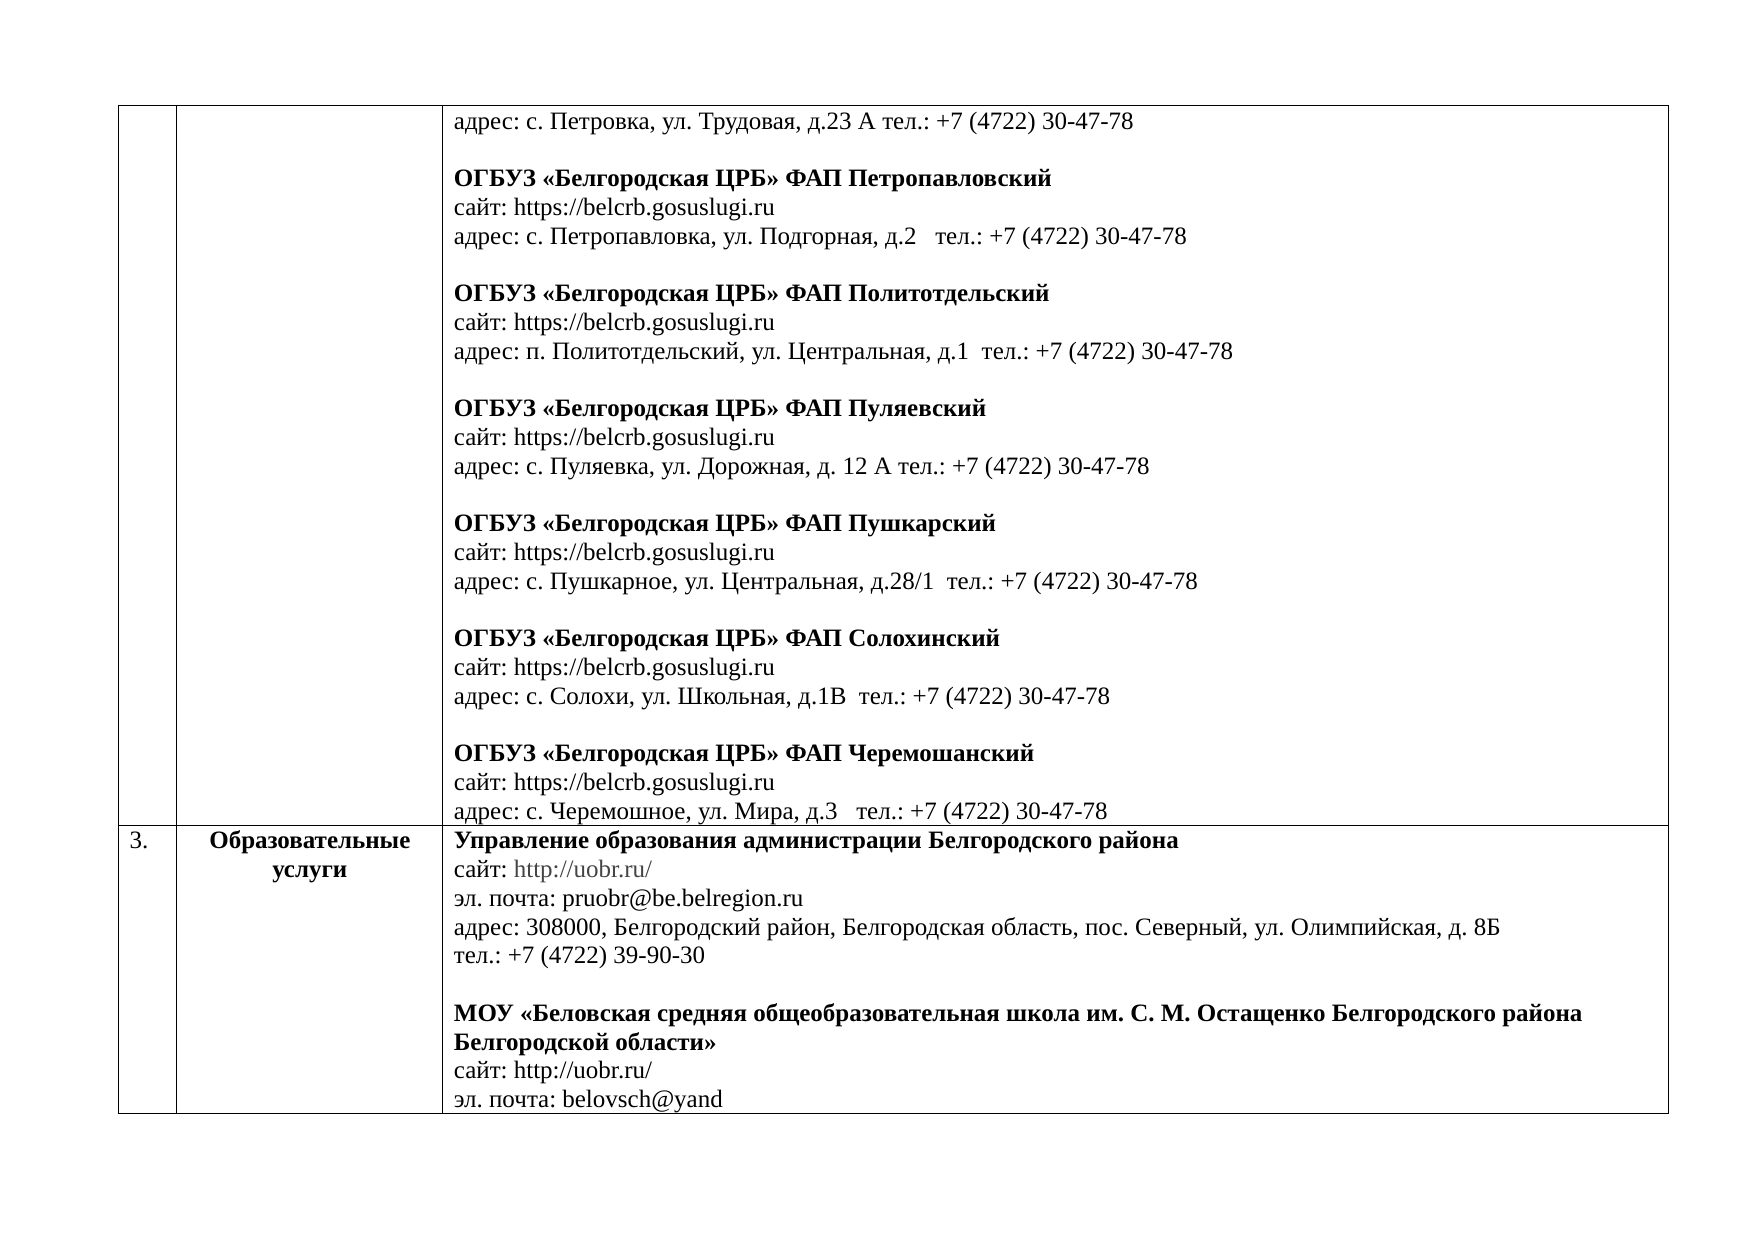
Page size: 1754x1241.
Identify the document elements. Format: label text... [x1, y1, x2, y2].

table_cell Образовательные услуги [177, 826, 442, 1113]
table_cell [119, 106, 176, 824]
table_cell [177, 106, 442, 824]
table_cell 3. [119, 826, 176, 1113]
table_cell [1669, 105, 1673, 824]
table_cell Управление образования администрации Белгородского района сайт: http://uobr.ru/ эл. почта: pruobr@be.belregion.ru адрес: 308000, Белгородский район, Белгородская область, пос. Северный, ул. Олимпийская, д. 8Б тел.: +7 (4722) 39-90-30 МОУ «Беловская средняя общеобразовательная школа им. С. М. Остащенко Белгородского района Белгородской области» сайт: http://uobr.ru/ эл. почта: belovsch@yand [443, 826, 1668, 1113]
table_cell [1669, 825, 1673, 1113]
table_cell адрес: с. Петровка, ул. Трудовая, д.23 А тел.: +7 (4722) 30-47-78 ОГБУЗ «Белгородская ЦРБ» ФАП Петропавловский сайт: https://belcrb.gosuslugi.ru адрес: с. Петропавловка, ул. Подгорная, д.2 тел.: +7 (4722) 30-47-78 ОГБУЗ «Белгородская ЦРБ» ФАП Политотдельский сайт: https://belcrb.gosuslugi.ru адрес: п. Политотдельский, ул. Центральная, д.1 тел.: +7 (4722) 30-47-78 ОГБУЗ «Белгородская ЦРБ» ФАП Пуляевский сайт: https://belcrb.gosuslugi.ru адрес: с. Пуляевка, ул. Дорожная, д. 12 А тел.: +7 (4722) 30-47-78 ОГБУЗ «Белгородская ЦРБ» ФАП Пушкарский сайт: https://belcrb.gosuslugi.ru адрес: с. Пушкарное, ул. Центральная, д.28/1 тел.: +7 (4722) 30-47-78 ОГБУЗ «Белгородская ЦРБ» ФАП Солохинский сайт: https://belcrb.gosuslugi.ru адрес: с. Солохи, ул. Школьная, д.1В тел.: +7 (4722) 30-47-78 ОГБУЗ «Белгородская ЦРБ» ФАП Черемошанский сайт: https://belcrb.gosuslugi.ru адрес: с. Черемошное, ул. Мира, д.3 тел.: +7 (4722) 30-47-78 [443, 106, 1668, 824]
